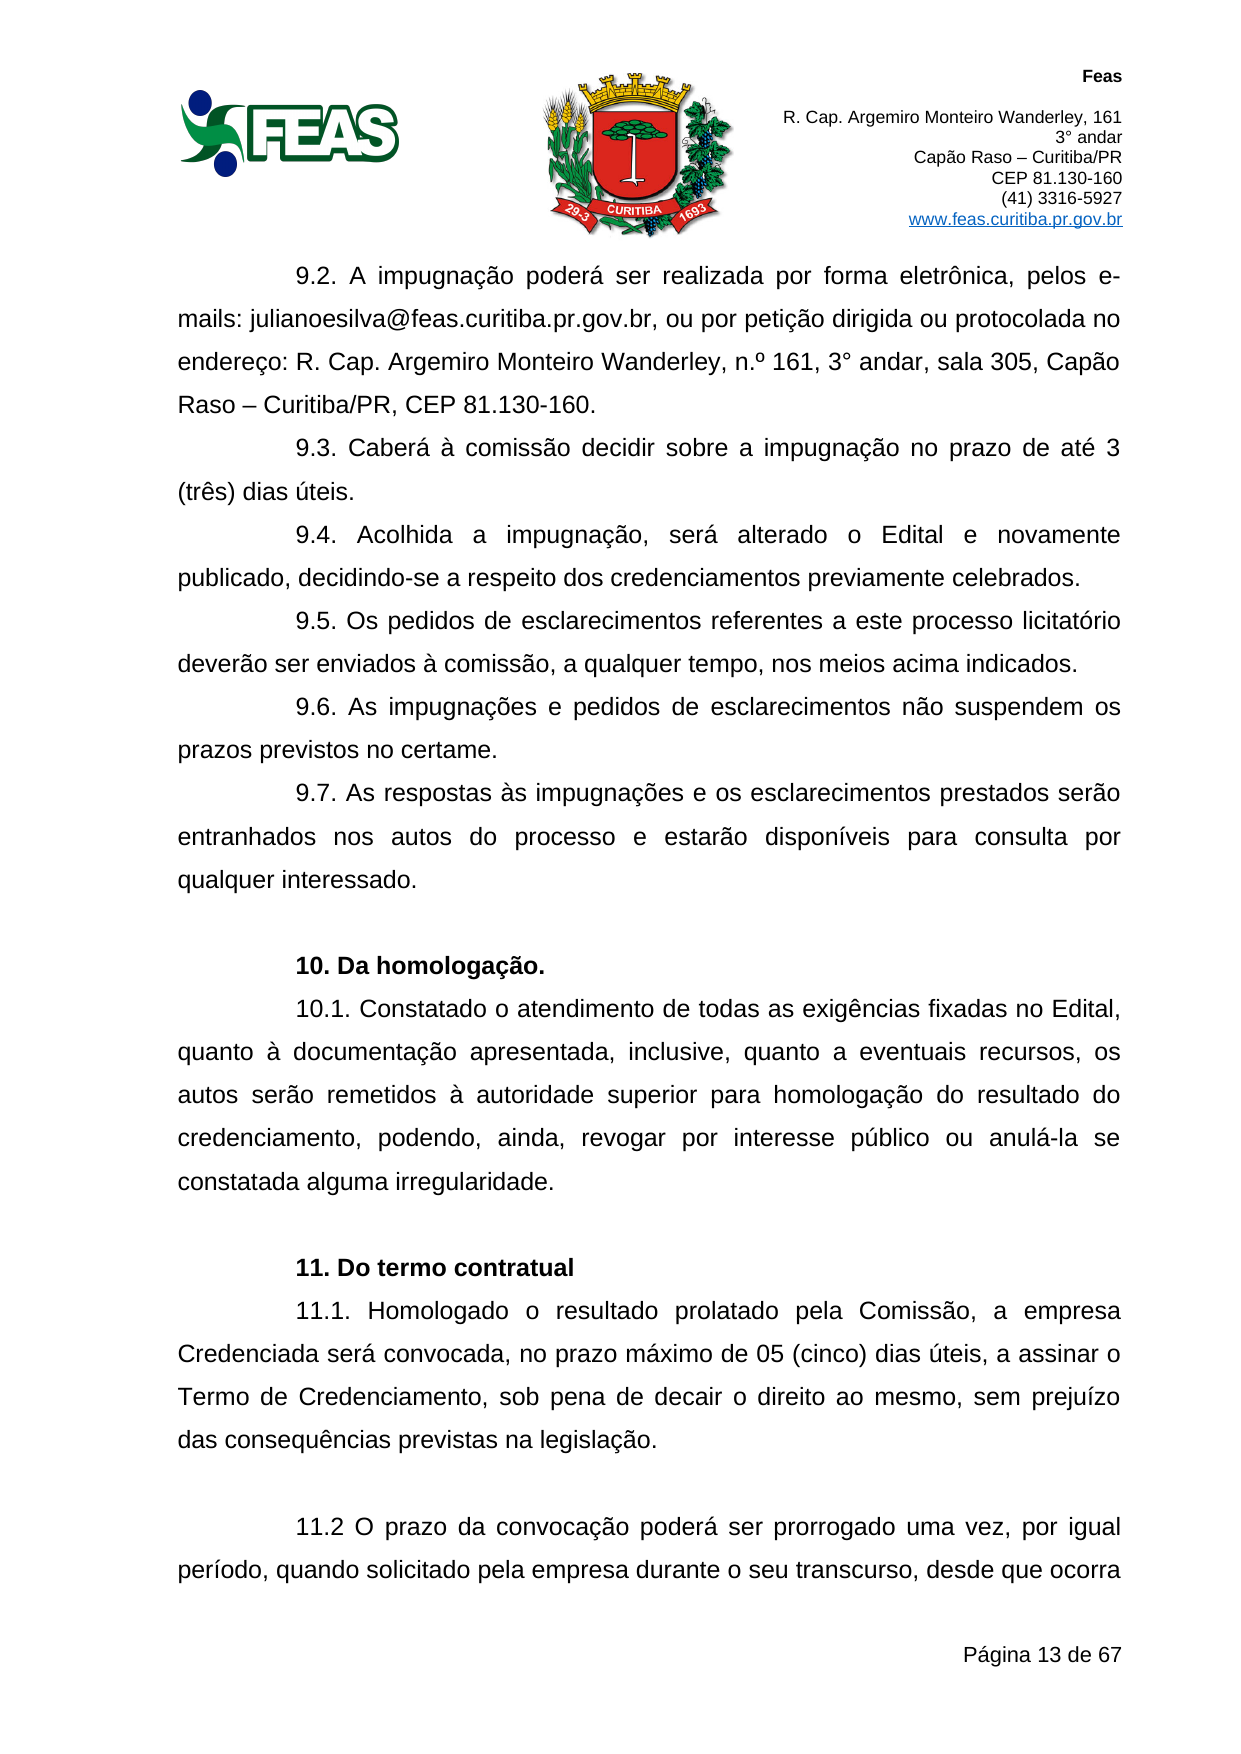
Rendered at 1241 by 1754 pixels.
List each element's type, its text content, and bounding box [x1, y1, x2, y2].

text 9.5. Os pedidos de esclarecimentos referentes a este processo licitatório deverão ser enviados à comissão, a qualquer tempo, nos meios acima indicados. [177, 606, 1122, 678]
text 11.2 O prazo da convocação poderá ser prorrogado uma vez, por igual período, quando solicitado pela empresa durante o seu transcurso, desde que ocorra [177, 1512, 1122, 1583]
text 9.7. As respostas às impugnações e os esclarecimentos prestados serão entranhados nos autos do processo e estarão disponíveis para consulta por qualquer interessado. [177, 778, 1122, 893]
text 11.1. Homologado o resultado prolatado pela Comissão, a empresa Credenciada será convocada, no prazo máximo de 05 (cinco) dias úteis, a assinar o Termo de Credenciamento, sob pena de decair o direito ao mesmo, sem prejuízo das consequências previstas na legislação. [177, 1296, 1122, 1454]
text 10.1. Constatado o atendimento de todas as exigências fixadas no Edital, quanto à documentação apresentada, inclusive, quanto a eventuais recursos, os autos serão remetidos à autoridade superior para homologação do resultado do credenciamento, podendo, ainda, revogar por interesse público ou anulá-la se constatada alguma irregularidade. [177, 994, 1122, 1195]
text 10. Da homologação. [177, 951, 1122, 980]
text 9.6. As impugnações e pedidos de esclarecimentos não suspendem os prazos previstos no certame. [177, 692, 1122, 764]
picture [180, 90, 399, 177]
text 9.4. Acolhida a impugnação, será alterado o Edital e novamente publicado, decidindo-se a respeito dos credenciamentos previamente celebrados. [177, 520, 1122, 592]
picture [542, 73, 734, 244]
text 9.2. A impugnação poderá ser realizada por forma eletrônica, pelos e-mails: julianoesilva@feas.curitiba.pr.gov.br, ou por petição dirigida ou protocolada no endereço: R. Cap. Argemiro Monteiro Wanderley, n.º 161, 3° andar, sala 305, Capão Raso – Curitiba/PR, CEP 81.130-160. [177, 261, 1122, 419]
text 9.3. Caberá à comissão decidir sobre a impugnação no prazo de até 3 (três) dias úteis. [177, 433, 1122, 505]
text 11. Do termo contratual [177, 1253, 1122, 1282]
